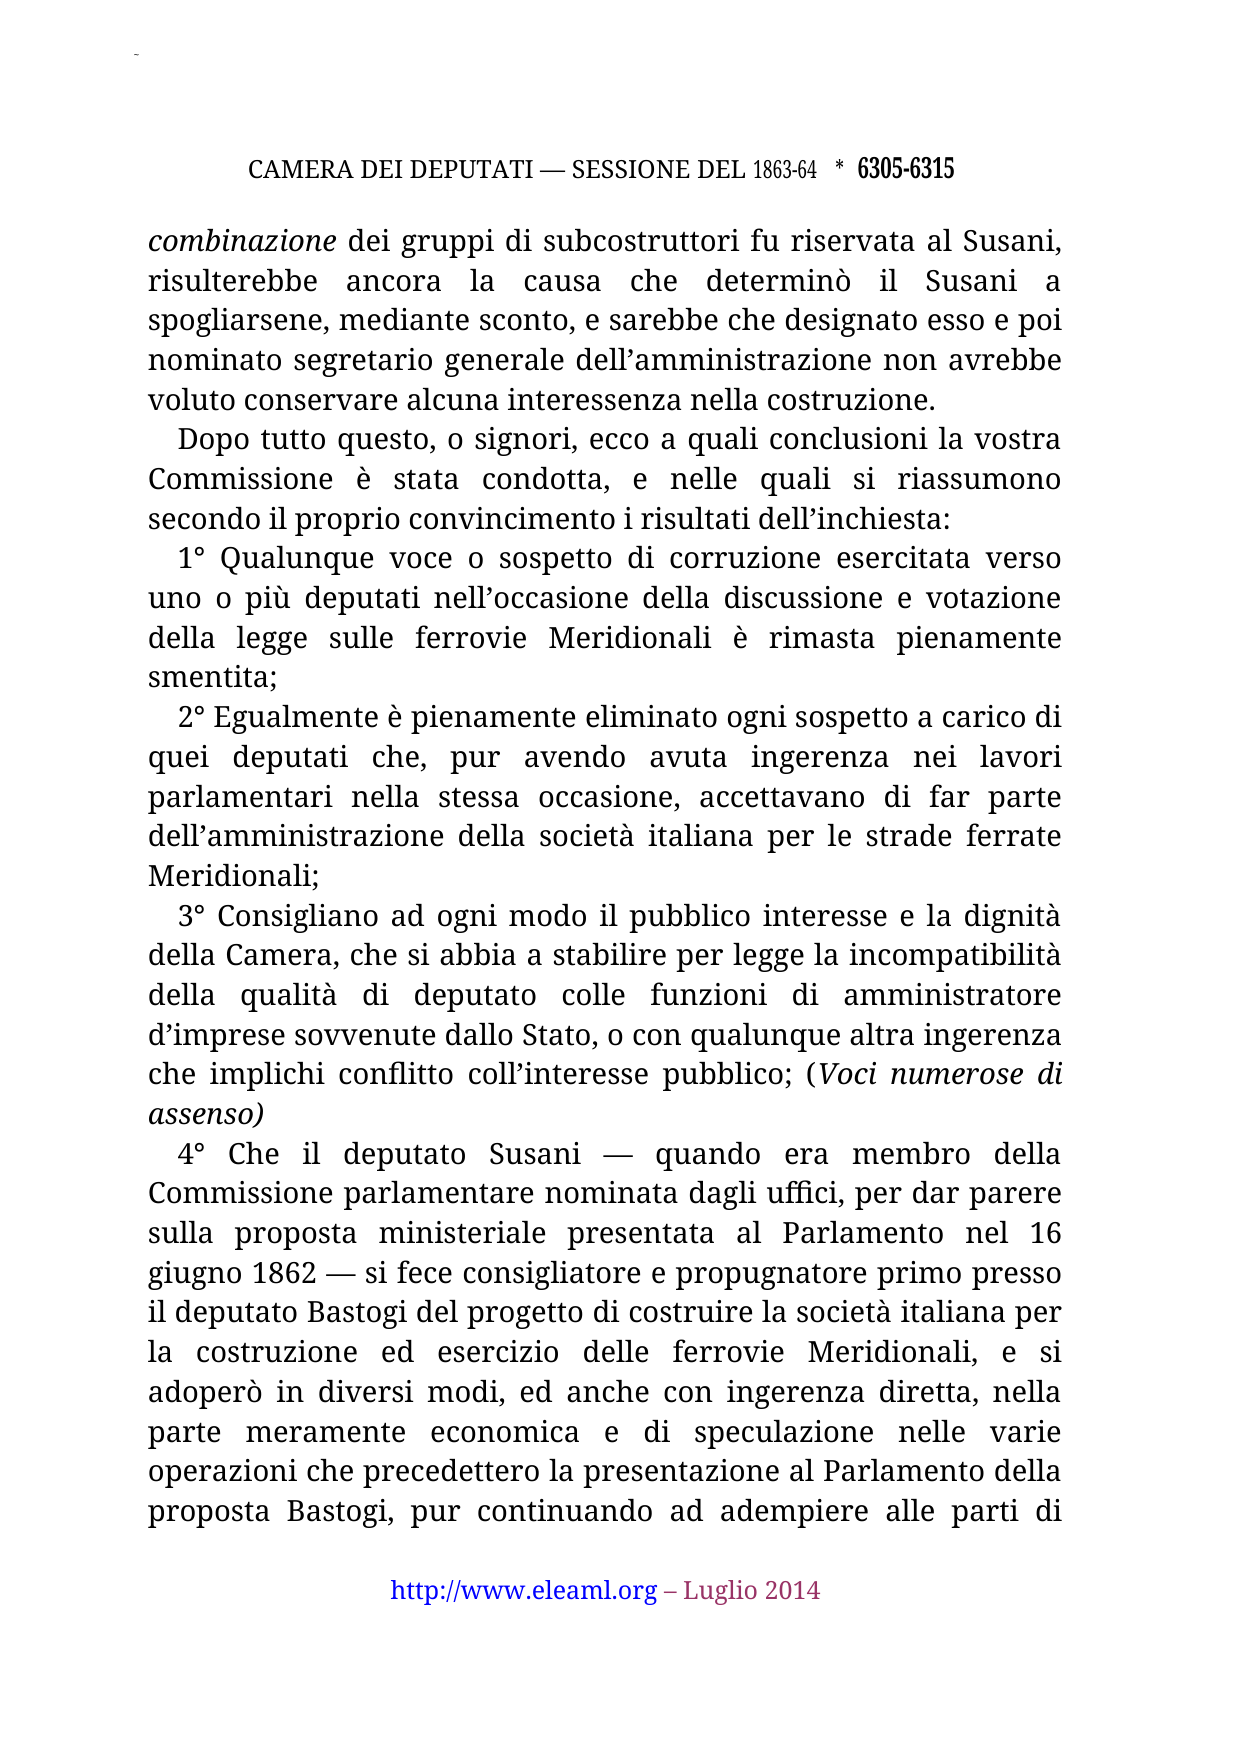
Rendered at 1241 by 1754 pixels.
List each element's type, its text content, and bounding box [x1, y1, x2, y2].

text combinazione dei gruppi di subcostruttori fu riservata al Susani, risulterebbe ancora la causa che determinò il Susani a spogliarsene, mediante sconto, e sarebbe che designato esso e poi nominato segretario generale dell’amministrazione non avrebbe voluto conservare alcuna interessenza nella costruzione. [148, 220, 1063, 419]
text 2° Egualmente è pienamente eliminato ogni sospetto a carico di quei deputati che, pur avendo avuta ingerenza nei lavori parlamentari nella stessa occasione, accettavano di far parte dell’amministrazione della società italiana per le strade ferrate Meridionali; [148, 696, 1063, 895]
text 1° Qualunque voce o sospetto di corruzione esercitata verso uno o più deputati nell’occasione della discussione e votazione della legge sulle ferrovie Meridionali è rimasta pienamente smentita; [148, 538, 1063, 696]
text Dopo tutto questo, o signori, ecco a quali conclusioni la vostra Commissione è stata condotta, e nelle quali si riassumono secondo il proprio convincimento i risultati dell’inchiesta: [148, 419, 1063, 538]
text 3° Consigliano ad ogni modo il pubblico interesse e la dignità della Camera, che si abbia a stabilire per legge la incompatibilità della qualità di deputato colle funzioni di amministratore d’imprese sovvenute dallo Stato, o con qualunque altra ingerenza che implichi conflitto coll’interesse pubblico; (Voci numerose di assenso) [148, 895, 1063, 1133]
text 4° Che il deputato Susani — quando era membro della Commissione parlamentare nominata dagli uffici, per dar parere sulla proposta ministeriale presentata al Parlamento nel 16 giugno 1862 — si fece consigliatore e propugnatore primo presso il deputato Bastogi del progetto di costruire la società italiana per la costruzione ed esercizio delle ferrovie Meridionali, e si adoperò in diversi modi, ed anche con ingerenza diretta, nella parte meramente economica e di speculazione nelle varie operazioni che precedettero la presentazione al Parlamento della proposta Bastogi, pur continuando ad adempiere alle parti di [148, 1133, 1063, 1530]
